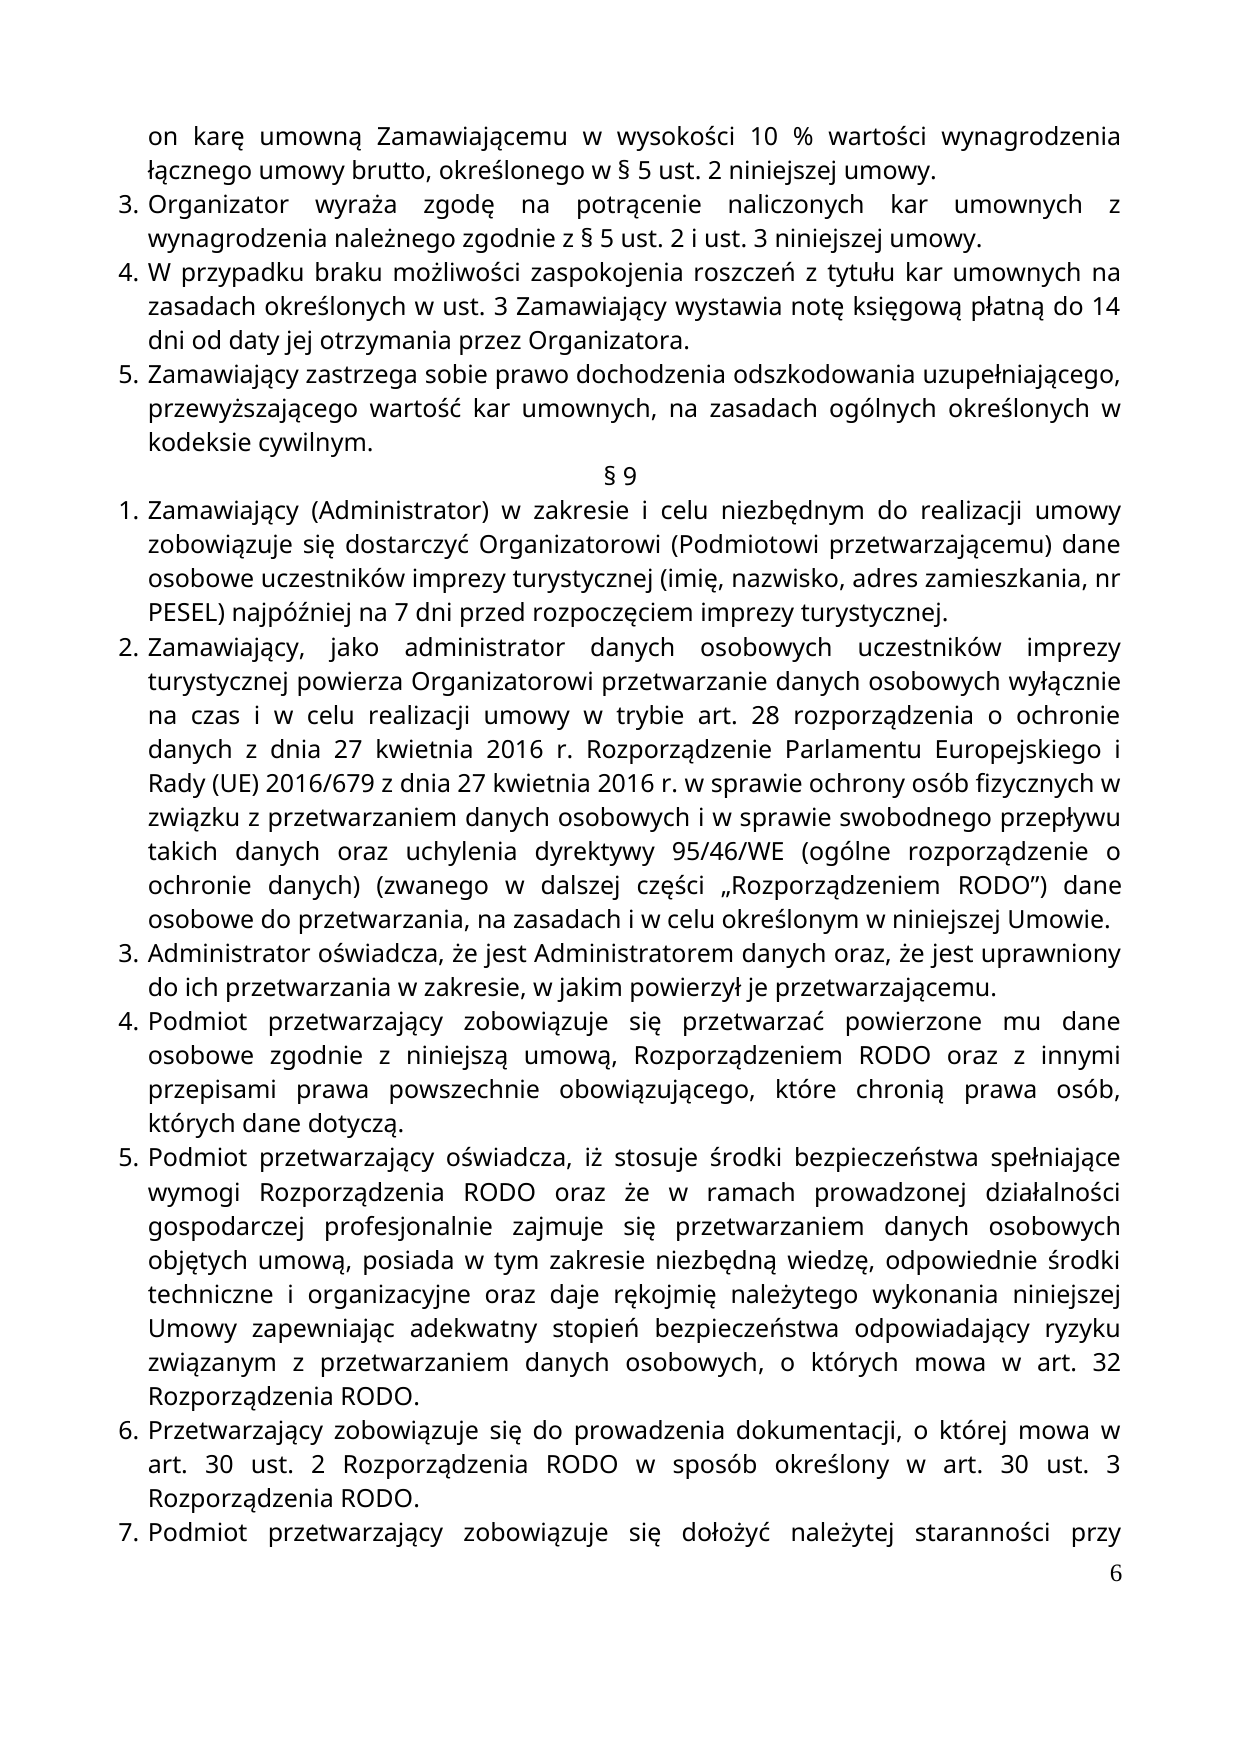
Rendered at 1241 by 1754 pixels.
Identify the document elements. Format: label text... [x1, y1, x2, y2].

list Zamawiający (Administrator) w zakresie i celu niezbędnym do realizacji umowy zobowiązuje się dostarczyć Organizatorowi (Podmiotowi przetwarzającemu) dane osobowe uczestników imprezy turystycznej (imię, nazwisko, adres zamieszkania, nr PESEL) najpóźniej na 7 dni przed rozpoczęciem imprezy turystycznej. [118, 493, 1122, 629]
list Zamawiający zastrzega sobie prawo dochodzenia odszkodowania uzupełniającego, przewyższającego wartość kar umownych, na zasadach ogólnych określonych w kodeksie cywilnym. [118, 357, 1122, 459]
list Organizator wyraża zgodę na potrącenie naliczonych kar umownych z wynagrodzenia należnego zgodnie z § 5 ust. 2 i ust. 3 niniejszej umowy. [118, 186, 1122, 254]
list Zamawiający, jako administrator danych osobowych uczestników imprezy turystycznej powierza Organizatorowi przetwarzanie danych osobowych wyłącznie na czas i w celu realizacji umowy w trybie art. 28 rozporządzenia o ochronie danych z dnia 27 kwietnia 2016 r. Rozporządzenie Parlamentu Europejskiego i Rady (UE) 2016/679 z dnia 27 kwietnia 2016 r. w sprawie ochrony osób fizycznych w związku z przetwarzaniem danych osobowych i w sprawie swobodnego przepływu takich danych oraz uchylenia dyrektywy 95/46/WE (ogólne rozporządzenie o ochronie danych) (zwanego w dalszej części „Rozporządzeniem RODO”) dane osobowe do przetwarzania, na zasadach i w celu określonym w niniejszej Umowie. [118, 629, 1122, 936]
text § 9 [118, 459, 1122, 493]
list Podmiot przetwarzający zobowiązuje się przetwarzać powierzone mu dane osobowe zgodnie z niniejszą umową, Rozporządzeniem RODO oraz z innymi przepisami prawa powszechnie obowiązującego, które chronią prawa osób, których dane dotyczą. [118, 1004, 1122, 1140]
list W przypadku braku możliwości zaspokojenia roszczeń z tytułu kar umownych na zasadach określonych w ust. 3 Zamawiający wystawia notę księgową płatną do 14 dni od daty jej otrzymania przez Organizatora. [118, 254, 1122, 357]
list Podmiot przetwarzający zobowiązuje się dołożyć należytej staranności przy [118, 1515, 1122, 1549]
list Podmiot przetwarzający oświadcza, iż stosuje środki bezpieczeństwa spełniające wymogi Rozporządzenia RODO oraz że w ramach prowadzonej działalności gospodarczej profesjonalnie zajmuje się przetwarzaniem danych osobowych objętych umową, posiada w tym zakresie niezbędną wiedzę, odpowiednie środki techniczne i organizacyjne oraz daje rękojmię należytego wykonania niniejszej Umowy zapewniając adekwatny stopień bezpieczeństwa odpowiadający ryzyku związanym z przetwarzaniem danych osobowych, o których mowa w art. 32 Rozporządzenia RODO. [118, 1140, 1122, 1413]
list Administrator oświadcza, że jest Administratorem danych oraz, że jest uprawniony do ich przetwarzania w zakresie, w jakim powierzył je przetwarzającemu. [118, 936, 1122, 1004]
list on karę umowną Zamawiającemu w wysokości 10 % wartości wynagrodzenia łącznego umowy brutto, określonego w § 5 ust. 2 niniejszej umowy. [118, 118, 1122, 186]
list Przetwarzający zobowiązuje się do prowadzenia dokumentacji, o której mowa w art. 30 ust. 2 Rozporządzenia RODO w sposób określony w art. 30 ust. 3 Rozporządzenia RODO. [118, 1413, 1122, 1515]
